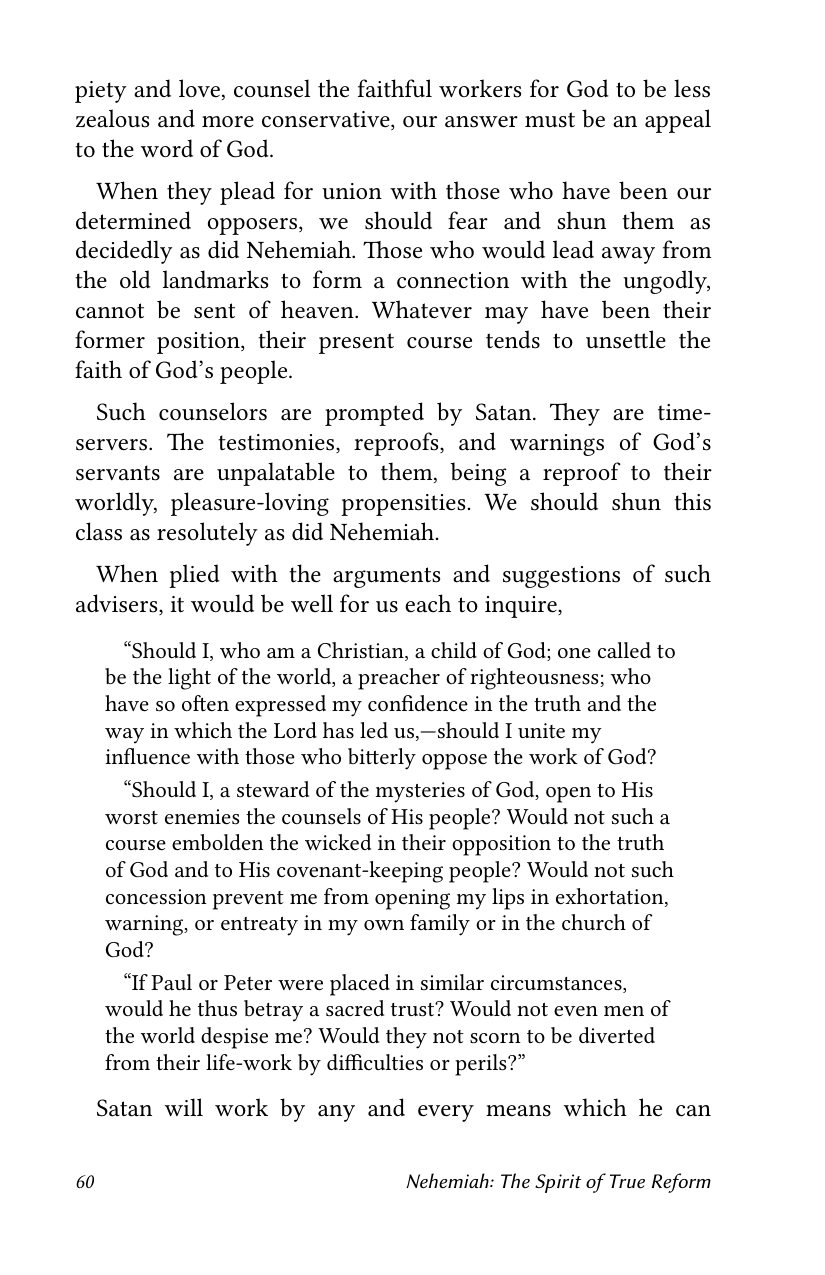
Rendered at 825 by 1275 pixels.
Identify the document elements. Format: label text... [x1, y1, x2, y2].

text “Should I, a steward of the mysteries of God, open to His worst enemies the counsels of His people? Would not such a course embolden the wicked in their opposition to the truth of God and to His covenant-keeping people? Would not such concession prevent me from opening my lips in exhortation, warning, or entreaty in my own family or in the church of God? [105, 777, 682, 963]
text “Should I, who am a Christian, a child of God; one called to be the light of the world, a preacher of righteousness; who have so often expressed my confidence in the truth and the way in which the Lord has led us,—should I unite my influence with those who bitterly oppose the work of God? [105, 637, 682, 770]
text When they plead for union with those who have been our determined opposers, we should fear and shun them as decidedly as did Nehemiah. Those who would lead away from the old landmarks to form a connection with the ungodly, cannot be sent of heaven. Whatever may have been their former position, their present course tends to unsettle the faith of God’s people. [75, 177, 712, 385]
text Satan will work by any and every means which he can [75, 1094, 712, 1123]
text Such counselors are prompted by Satan. They are time-servers. The testimonies, reproofs, and warnings of God’s servants are unpalatable to them, being a reproof to their worldly, pleasure-loving propensities. We should shun this class as resolutely as did Nehemiah. [75, 398, 712, 546]
text When plied with the arguments and suggestions of such advisers, it would be well for us each to inquire, [75, 560, 712, 618]
text piety and love, counsel the faithful workers for God to be less zealous and more conservative, our answer must be an appeal to the word of God. [75, 75, 712, 163]
text “If Paul or Peter were placed in similar circumstances, would he thus betray a sacred trust? Would not even men of the world despise me? Would they not scorn to be diverted from their life-work by difficulties or perils?” [105, 969, 682, 1076]
